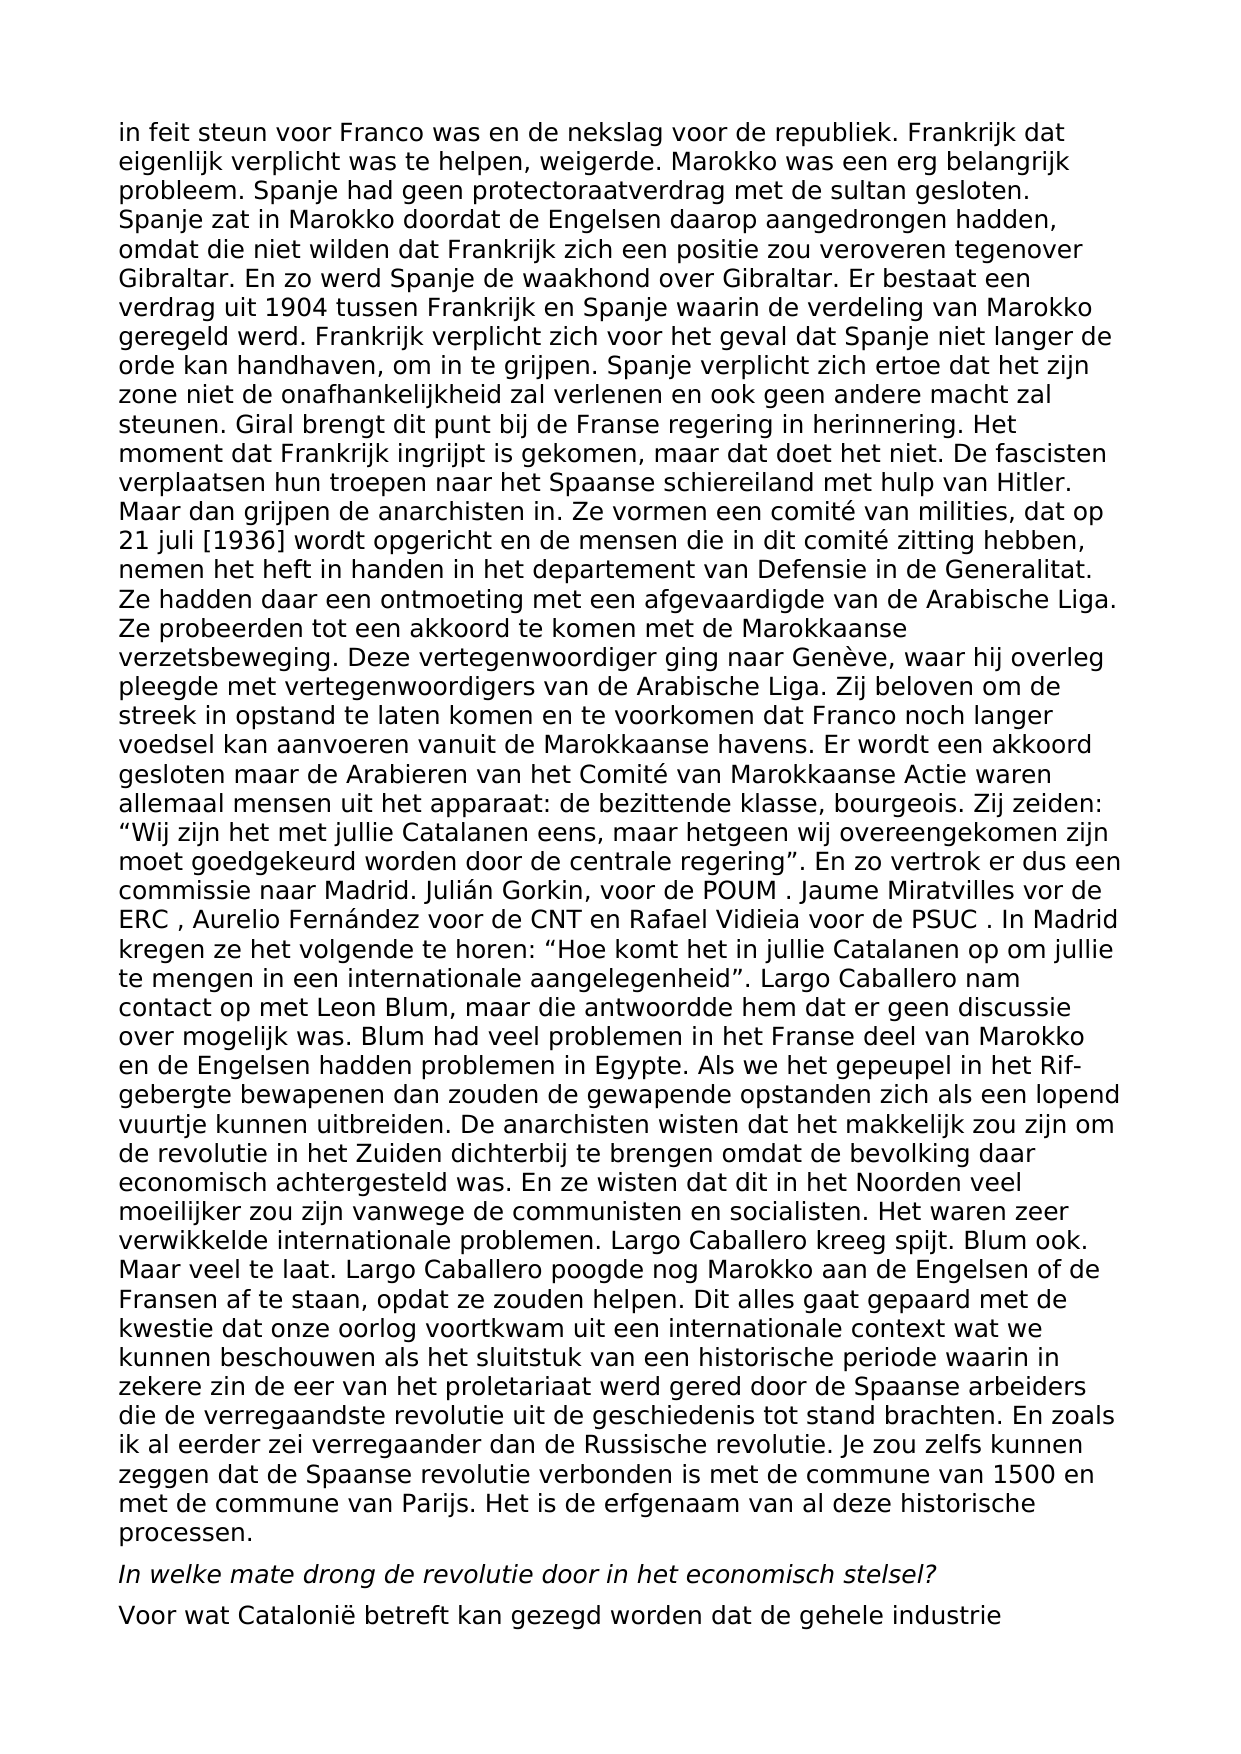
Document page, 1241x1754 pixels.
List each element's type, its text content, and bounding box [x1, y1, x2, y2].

text in feit steun voor Franco was en de nekslag voor de republiek. Frankrijk dat eigenlijk verplicht was te helpen, weigerde. Marokko was een erg belangrijk probleem. Spanje had geen protectoraatverdrag met de sultan gesloten. Spanje zat in Marokko doordat de Engelsen daarop aangedrongen hadden, omdat die niet wilden dat Frankrijk zich een positie zou veroveren tegenover Gibraltar. En zo werd Spanje de waakhond over Gibraltar. Er bestaat een verdrag uit 1904 tussen Frankrijk en Spanje waarin de verdeling van Marokko geregeld werd. Frankrijk verplicht zich voor het geval dat Spanje niet langer de orde kan handhaven, om in te grijpen. Spanje verplicht zich ertoe dat het zijn zone niet de onafhankelijkheid zal verlenen en ook geen andere macht zal steunen. Giral brengt dit punt bij de Franse regering in herinnering. Het moment dat Frankrijk ingrijpt is gekomen, maar dat doet het niet. De fascisten verplaatsen hun troepen naar het Spaanse schiereiland met hulp van Hitler. Maar dan grijpen de anarchisten in. Ze vormen een comité van milities, dat op 21 juli [1936] wordt opgericht en de mensen die in dit comité zitting hebben, nemen het heft in handen in het departement van Defensie in de Generalitat. Ze hadden daar een ontmoeting met een afgevaardigde van de Arabische Liga. Ze probeerden tot een akkoord te komen met de Marokkaanse verzetsbeweging. Deze vertegenwoordiger ging naar Genève, waar hij overleg pleegde met vertegenwoordigers van de Arabische Liga. Zij beloven om de streek in opstand te laten komen en te voorkomen dat Franco noch langer voedsel kan aanvoeren vanuit de Marokkaanse havens. Er wordt een akkoord gesloten maar de Arabieren van het Comité van Marokkaanse Actie waren allemaal mensen uit het apparaat: de bezittende klasse, bourgeois. Zij zeiden: “Wij zijn het met jullie Catalanen eens, maar hetgeen wij overeengekomen zijn moet goedgekeurd worden door de centrale regering”. En zo vertrok er dus een commissie naar Madrid. Julián Gorkin, voor de POUM . Jaume Miratvilles vor de ERC , Aurelio Fernández voor de CNT en Rafael Vidieia voor de PSUC . In Madrid kregen ze het volgende te horen: “Hoe komt het in jullie Catalanen op om jullie te mengen in een internationale aangelegenheid”. Largo Caballero nam contact op met Leon Blum, maar die antwoordde hem dat er geen discussie over mogelijk was. Blum had veel problemen in het Franse deel van Marokko en de Engelsen hadden problemen in Egypte. Als we het gepeupel in het Rif-gebergte bewapenen dan zouden de gewapende opstanden zich als een lopend vuurtje kunnen uitbreiden. De anarchisten wisten dat het makkelijk zou zijn om de revolutie in het Zuiden dichterbij te brengen omdat de bevolking daar economisch achtergesteld was. En ze wisten dat dit in het Noorden veel moeilijker zou zijn vanwege de communisten en socialisten. Het waren zeer verwikkelde internationale problemen. Largo Caballero kreeg spijt. Blum ook. Maar veel te laat. Largo Caballero poogde nog Marokko aan de Engelsen of de Fransen af te staan, opdat ze zouden helpen. Dit alles gaat gepaard met de kwestie dat onze oorlog voortkwam uit een internationale context wat we kunnen beschouwen als het sluitstuk van een historische periode waarin in zekere zin de eer van het proletariaat werd gered door de Spaanse arbeiders die de verregaandste revolutie uit de geschiedenis tot stand brachten. En zoals ik al eerder zei verregaander dan de Russische revolutie. Je zou zelfs kunnen zeggen dat de Spaanse revolutie verbonden is met de commune van 1500 en met de commune van Parijs. Het is de erfgenaam van al deze historische processen. [118, 118, 1122, 1547]
text Voor wat Catalonië betreft kan gezegd worden dat de gehele industrie [118, 1601, 1122, 1631]
text In welke mate drong de revolutie door in het economisch stelsel? [118, 1560, 1122, 1589]
